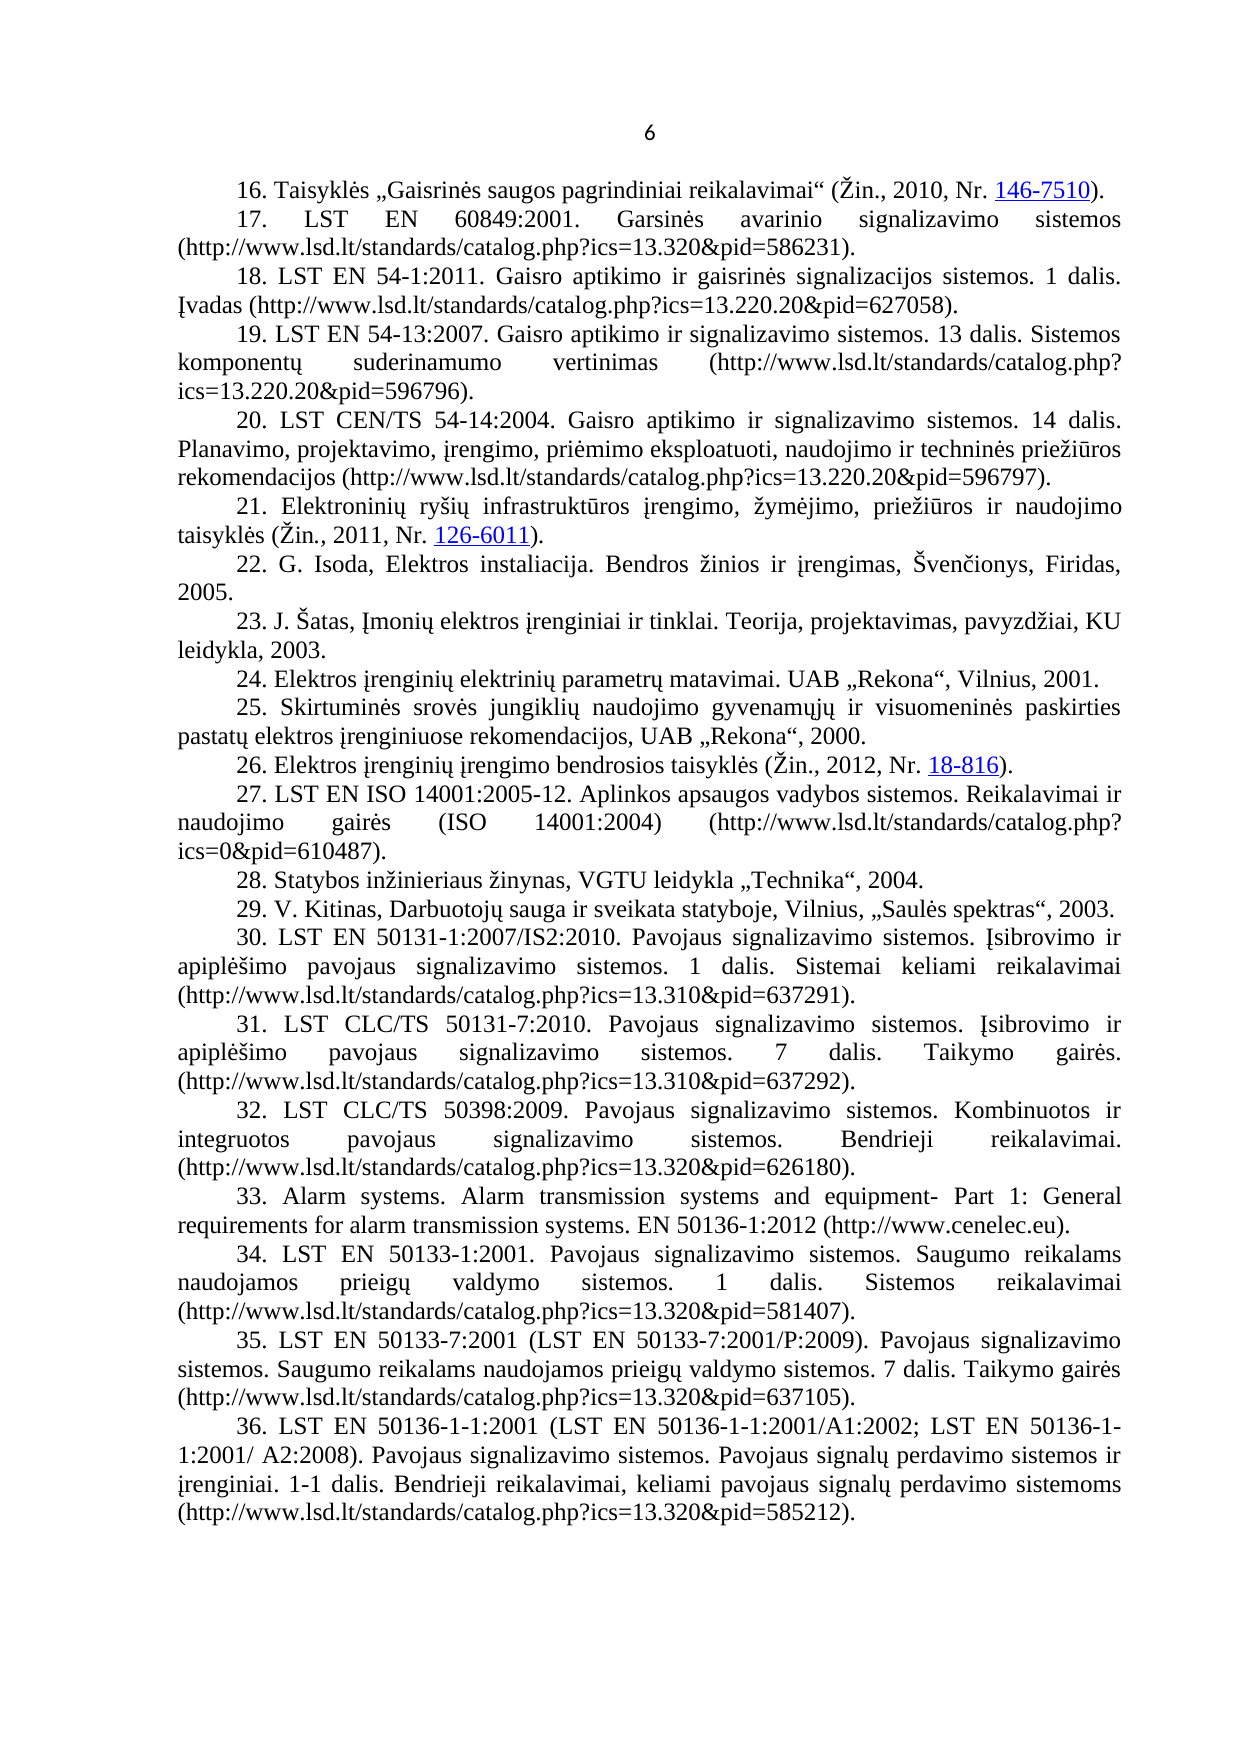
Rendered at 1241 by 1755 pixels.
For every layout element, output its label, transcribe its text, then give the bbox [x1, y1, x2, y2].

text 23. J. Šatas, Įmonių elektros įrenginiai ir tinklai. Teorija, projektavimas, pavyzdžiai, KU leidykla, 2003. [177, 606, 1122, 664]
text 16. Taisyklės „Gaisrinės saugos pagrindiniai reikalavimai“ (Žin., 2010, Nr. 146-7510). [177, 175, 1122, 204]
text 25. Skirtuminės srovės jungiklių naudojimo gyvenamųjų ir visuomeninės paskirties pastatų elektros įrenginiuose rekomendacijos, UAB „Rekona“, 2000. [177, 692, 1122, 750]
text 33. Alarm systems. Alarm transmission systems and equipment- Part 1: General requirements for alarm transmission systems. EN 50136-1:2012 (http://www.cenelec.eu). [177, 1181, 1122, 1239]
text 28. Statybos inžinieriaus žinynas, VGTU leidykla „Technika“, 2004. [177, 865, 1122, 894]
text 22. G. Isoda, Elektros instaliacija. Bendros žinios ir įrengimas, Švenčionys, Firidas, 2005. [177, 549, 1122, 606]
text 21. Elektroninių ryšių infrastruktūros įrengimo, žymėjimo, priežiūros ir naudojimo taisyklės (Žin., 2011, Nr. 126-6011). [177, 491, 1122, 549]
text 35. LST EN 50133-7:2001 (LST EN 50133-7:2001/P:2009). Pavojaus signalizavimo sistemos. Saugumo reikalams naudojamos prieigų valdymo sistemos. 7 dalis. Taikymo gairės (http://www.lsd.lt/standards/catalog.php?ics=13.320&pid=637105). [177, 1325, 1122, 1411]
text 34. LST EN 50133-1:2001. Pavojaus signalizavimo sistemos. Saugumo reikalams naudojamos prieigų valdymo sistemos. 1 dalis. Sistemos reikalavimai (http://www.lsd.lt/standards/catalog.php?ics=13.320&pid=581407). [177, 1239, 1122, 1325]
text 32. LST CLC/TS 50398:2009. Pavojaus signalizavimo sistemos. Kombinuotos ir integruotos pavojaus signalizavimo sistemos. Bendrieji reikalavimai. (http://www.lsd.lt/standards/catalog.php?ics=13.320&pid=626180). [177, 1095, 1122, 1181]
text 24. Elektros įrenginių elektrinių parametrų matavimai. UAB „Rekona“, Vilnius, 2001. [177, 664, 1122, 692]
text 26. Elektros įrenginių įrengimo bendrosios taisyklės (Žin., 2012, Nr. 18-816). [177, 750, 1122, 779]
text 20. LST CEN/TS 54-14:2004. Gaisro aptikimo ir signalizavimo sistemos. 14 dalis. Planavimo, projektavimo, įrengimo, priėmimo eksploatuoti, naudojimo ir techninės priežiūros rekomendacijos (http://www.lsd.lt/standards/catalog.php?ics=13.220.20&pid=596797). [177, 405, 1122, 491]
text 17. LST EN 60849:2001. Garsinės avarinio signalizavimo sistemos (http://www.lsd.lt/standards/catalog.php?ics=13.320&pid=586231). [177, 204, 1122, 261]
text 30. LST EN 50131-1:2007/IS2:2010. Pavojaus signalizavimo sistemos. Įsibrovimo ir apiplėšimo pavojaus signalizavimo sistemos. 1 dalis. Sistemai keliami reikalavimai (http://www.lsd.lt/standards/catalog.php?ics=13.310&pid=637291). [177, 922, 1122, 1009]
text 31. LST CLC/TS 50131-7:2010. Pavojaus signalizavimo sistemos. Įsibrovimo ir apiplėšimo pavojaus signalizavimo sistemos. 7 dalis. Taikymo gairės. (http://www.lsd.lt/standards/catalog.php?ics=13.310&pid=637292). [177, 1009, 1122, 1095]
text 36. LST EN 50136-1-1:2001 (LST EN 50136-1-1:2001/A1:2002; LST EN 50136-1-1:2001/ A2:2008). Pavojaus signalizavimo sistemos. Pavojaus signalų perdavimo sistemos ir įrenginiai. 1-1 dalis. Bendrieji reikalavimai, keliami pavojaus signalų perdavimo sistemoms (http://www.lsd.lt/standards/catalog.php?ics=13.320&pid=585212). [177, 1411, 1122, 1526]
text 27. LST EN ISO 14001:2005-12. Aplinkos apsaugos vadybos sistemos. Reikalavimai ir naudojimo gairės (ISO 14001:2004) (http://www.lsd.lt/standards/catalog.php?ics=0&pid=610487). [177, 779, 1122, 865]
text 19. LST EN 54-13:2007. Gaisro aptikimo ir signalizavimo sistemos. 13 dalis. Sistemos komponentų suderinamumo vertinimas (http://www.lsd.lt/standards/catalog.php?ics=13.220.20&pid=596796). [177, 319, 1122, 405]
text 18. LST EN 54-1:2011. Gaisro aptikimo ir gaisrinės signalizacijos sistemos. 1 dalis. Įvadas (http://www.lsd.lt/standards/catalog.php?ics=13.220.20&pid=627058). [177, 261, 1122, 319]
text 29. V. Kitinas, Darbuotojų sauga ir sveikata statyboje, Vilnius, „Saulės spektras“, 2003. [177, 894, 1122, 922]
